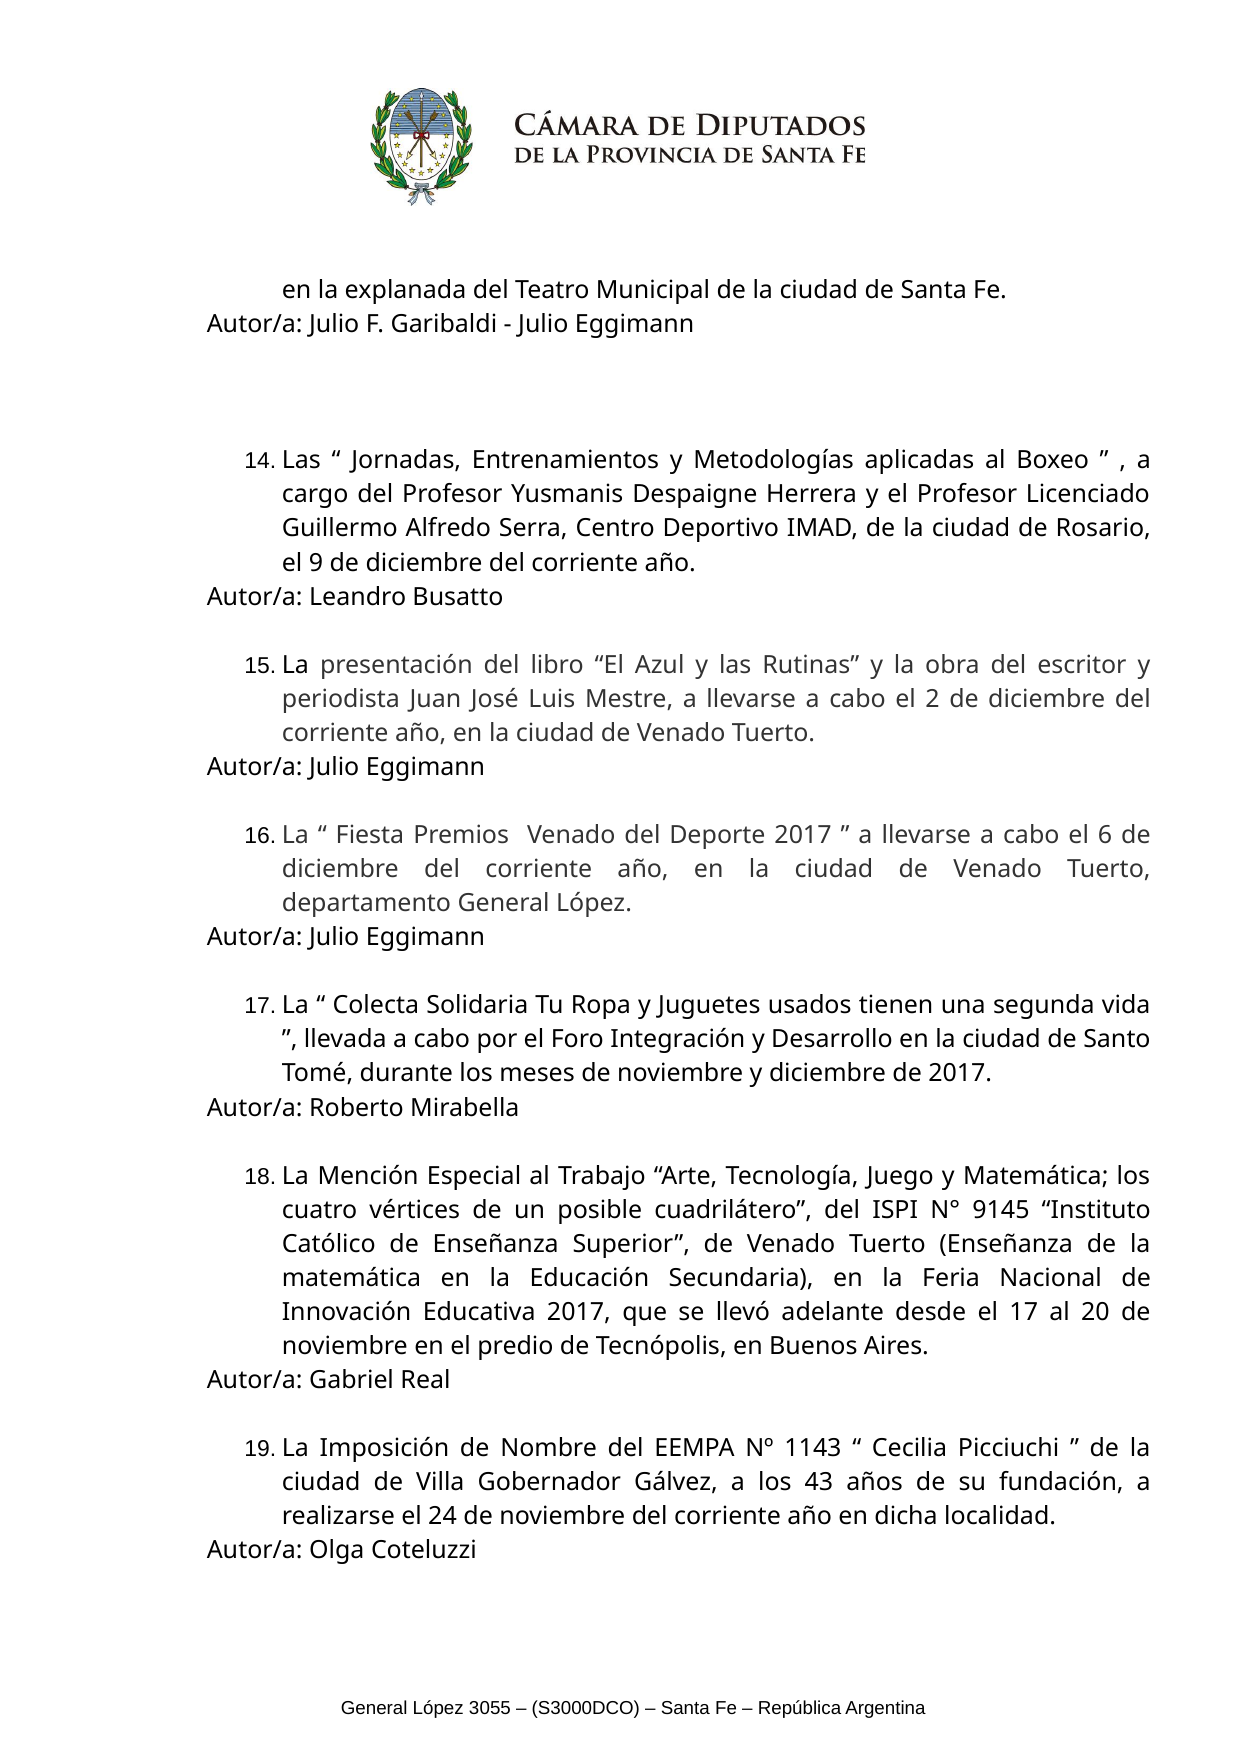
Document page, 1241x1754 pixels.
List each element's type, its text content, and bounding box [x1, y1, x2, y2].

text Autor/a: Roberto Mirabella [207, 1089, 1152, 1123]
list La “ Fiesta Premios Venado del Deporte 2017 ” a llevarse a cabo el 6 de diciembre del corriente año, en la ciudad de Venado Tuerto, departamento General López. [244, 817, 1152, 919]
list en la explanada del Teatro Municipal de la ciudad de Santa Fe. [244, 272, 1152, 306]
list La Imposición de Nombre del EEMPA Nº 1143 “ Cecilia Picciuchi ” de la ciudad de Villa Gobernador Gálvez, a los 43 años de su fundación, a realizarse el 24 de noviembre del corriente año en dicha localidad. [244, 1430, 1152, 1532]
list La “ Colecta Solidaria Tu Ropa y Juguetes usados tienen una segunda vida ”, llevada a cabo por el Foro Integración y Desarrollo en la ciudad de Santo Tomé, durante los meses de noviembre y diciembre de 2017. [244, 987, 1152, 1089]
text Autor/a: Olga Coteluzzi [207, 1532, 1152, 1566]
text Autor/a: Julio Eggimann [207, 919, 1152, 953]
text Autor/a: Gabriel Real [207, 1362, 1152, 1396]
picture [370, 88, 866, 210]
list La presentación del libro “El Azul y las Rutinas” y la obra del escritor y periodista Juan José Luis Mestre, a llevarse a cabo el 2 de diciembre del corriente año, en la ciudad de Venado Tuerto. [244, 646, 1152, 748]
text Autor/a: Julio F. Garibaldi - Julio Eggimann [207, 306, 1152, 340]
list Las “ Jornadas, Entrenamientos y Metodologías aplicadas al Boxeo ” , a cargo del Profesor Yusmanis Despaigne Herrera y el Profesor Licenciado Guillermo Alfredo Serra, Centro Deportivo IMAD, de la ciudad de Rosario, el 9 de diciembre del corriente año. [244, 442, 1152, 578]
text Autor/a: Leandro Busatto [207, 578, 1152, 612]
list La Mención Especial al Trabajo “Arte, Tecnología, Juego y Matemática; los cuatro vértices de un posible cuadrilátero”, del ISPI N° 9145 “Instituto Católico de Enseñanza Superior”, de Venado Tuerto (Enseñanza de la matemática en la Educación Secundaria), en la Feria Nacional de Innovación Educativa 2017, que se llevó adelante desde el 17 al 20 de noviembre en el predio de Tecnópolis, en Buenos Aires. [244, 1157, 1152, 1362]
text Autor/a: Julio Eggimann [207, 748, 1152, 783]
